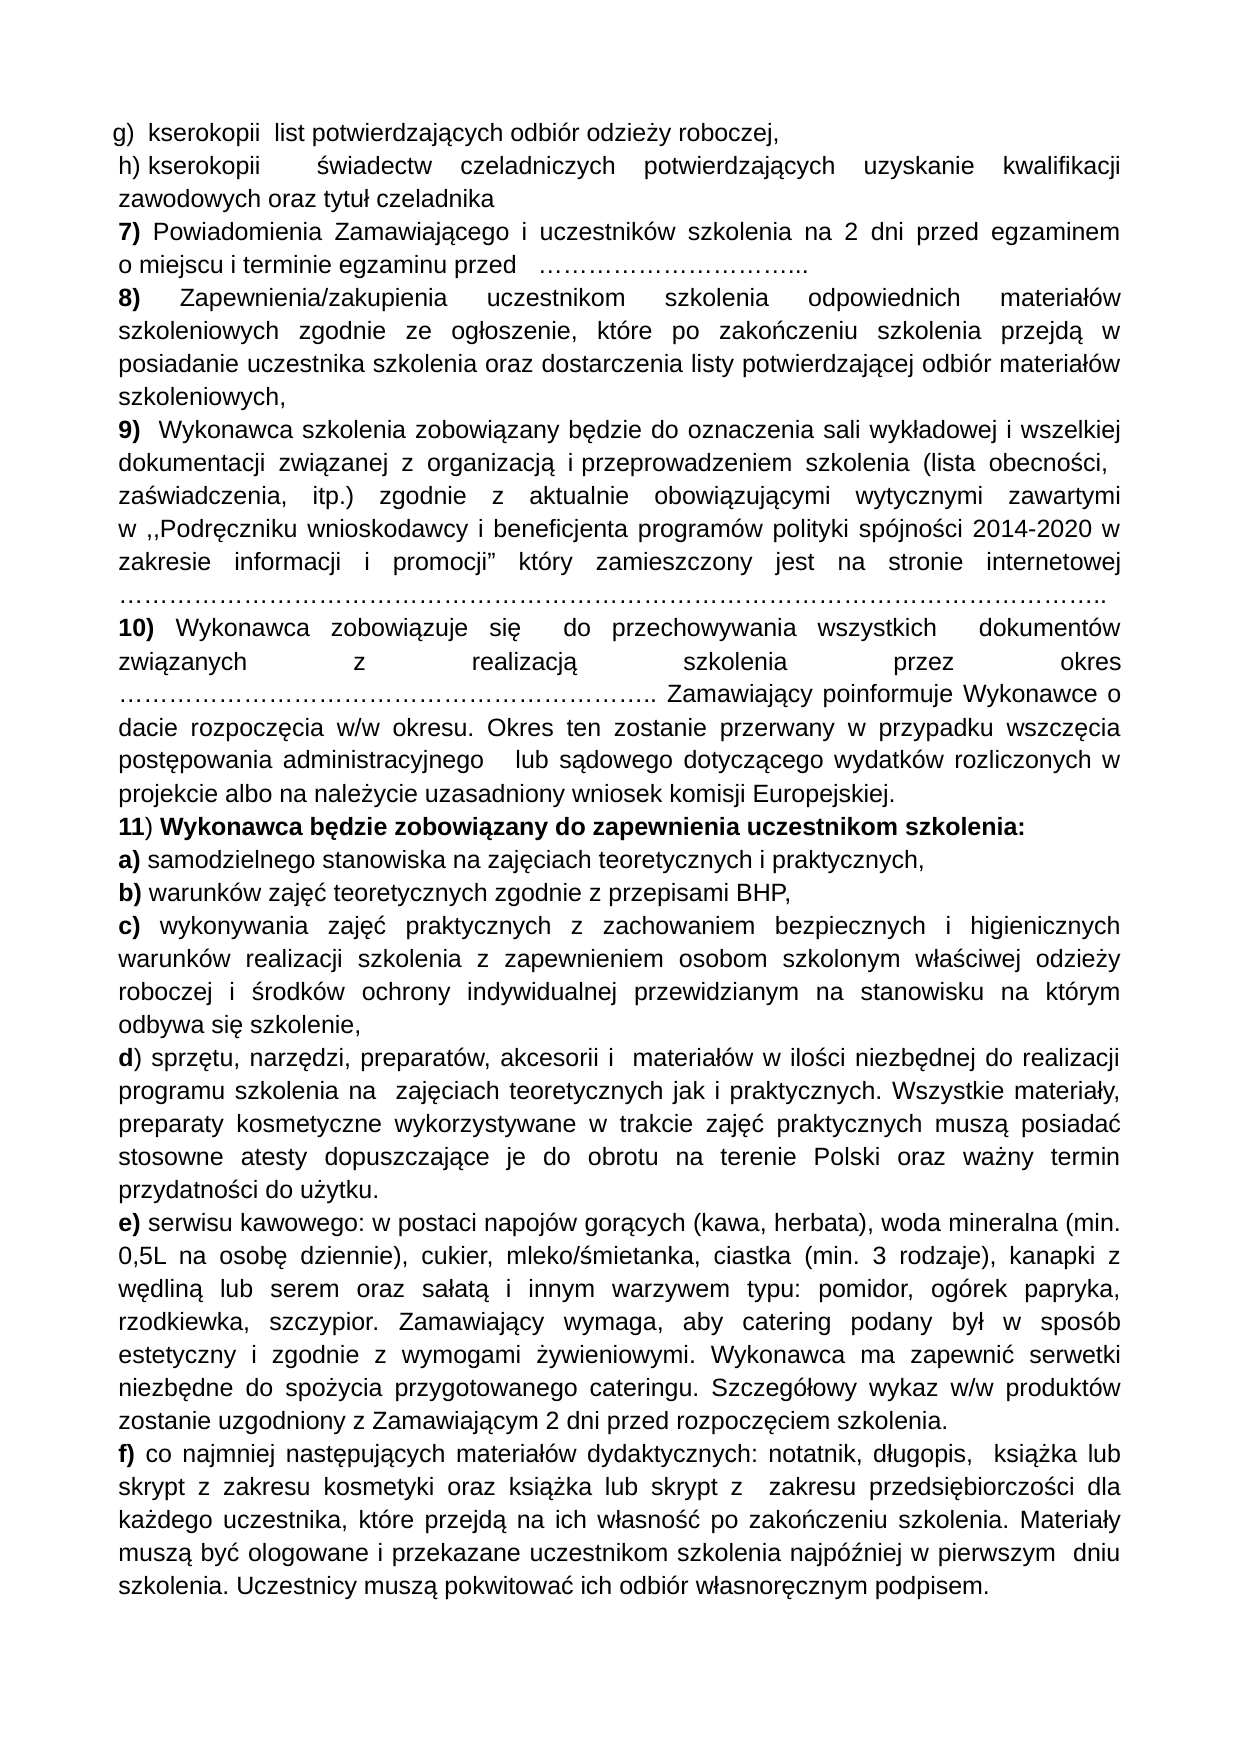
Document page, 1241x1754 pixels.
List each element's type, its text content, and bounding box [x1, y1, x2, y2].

text b) warunków zajęć teoretycznych zgodnie z przepisami BHP, [118, 878, 1122, 906]
text a) samodzielnego stanowiska na zajęciach teoretycznych i praktycznych, [118, 844, 1107, 873]
text e) serwisu kawowego: w postaci napojów gorących (kawa, herbata), woda mineralna (min. 0,5L na osobę dziennie), cukier, mleko/śmietanka, ciastka (min. 3 rodzaje), kanapki z wędliną lub serem oraz sałatą i innym warzywem typu: pomidor, ogórek papryka, rzodkiewka, szczypior. Zamawiający wymaga, aby catering podany był w sposób estetyczny i zgodnie z wymogami żywieniowymi. Wykonawca ma zapewnić serwetki niezbędne do spożycia przygotowanego cateringu. Szczegółowy wykaz w/w produktów zostanie uzgodniony z Zamawiającym 2 dni przed rozpoczęciem szkolenia. [118, 1208, 1122, 1435]
text 8) Zapewnienia/zakupienia uczestnikom szkolenia odpowiednich materiałów szkoleniowych zgodnie ze ogłoszenie, które po zakończeniu szkolenia przejdą w posiadanie uczestnika szkolenia oraz dostarczenia listy potwierdzającej odbiór materiałów szkoleniowych, [118, 283, 1122, 411]
list kserokopii świadectw czeladniczych potwierdzających uzyskanie kwalifikacji zawodowych oraz tytuł czeladnika [118, 151, 1122, 213]
text d) sprzętu, narzędzi, preparatów, akcesorii i materiałów w ilości niezbędnej do realizacji programu szkolenia na zajęciach teoretycznych jak i praktycznych. Wszystkie materiały, preparaty kosmetyczne wykorzystywane w trakcie zajęć praktycznych muszą posiadać stosowne atesty dopuszczające je do obrotu na terenie Polski oraz ważny termin przydatności do użytku. [118, 1043, 1122, 1203]
text f) co najmniej następujących materiałów dydaktycznych: notatnik, długopis, książka lub skrypt z zakresu kosmetyki oraz książka lub skrypt z zakresu przedsiębiorczości dla każdego uczestnika, które przejdą na ich własność po zakończeniu szkolenia. Materiały muszą być ologowane i przekazane uczestnikom szkolenia najpóźniej w pierwszym dniu szkolenia. Uczestnicy muszą pokwitować ich odbiór własnoręcznym podpisem. [118, 1439, 1122, 1600]
text 11) Wykonawca będzie zobowiązany do zapewnienia uczestnikom szkolenia: [118, 812, 1107, 840]
list kserokopii list potwierdzających odbiór odzieży roboczej, [112, 118, 1122, 147]
text 9) Wykonawca szkolenia zobowiązany będzie do oznaczenia sali wykładowej i wszelkiej dokumentacji związanej z organizacją i przeprowadzeniem szkolenia (lista obecności, zaświadczenia, itp.) zgodnie z aktualnie obowiązującymi wytycznymi zawartymi w ,,Podręczniku wnioskodawcy i beneficjenta programów polityki spójności 2014-2020 w zakresie informacji i promocji” który zamieszczony jest na stronie internetowej ……………………………………………………………………………………………………….. [118, 415, 1122, 609]
text c) wykonywania zajęć praktycznych z zachowaniem bezpiecznych i higienicznych warunków realizacji szkolenia z zapewnieniem osobom szkolonym właściwej odzieży roboczej i środków ochrony indywidualnej przewidzianym na stanowisku na którym odbywa się szkolenie, [118, 911, 1122, 1038]
text 10) Wykonawca zobowiązuje się do przechowywania wszystkich dokumentów związanych z realizacją szkolenia przez okres ……………………………………………………….. Zamawiający poinformuje Wykonawce o dacie rozpoczęcia w/w okresu. Okres ten zostanie przerwany w przypadku wszczęcia postępowania administracyjnego lub sądowego dotyczącego wydatków rozliczonych w projekcie albo na należycie uzasadniony wniosek komisji Europejskiej. [118, 613, 1122, 807]
text 7) Powiadomienia Zamawiającego i uczestników szkolenia na 2 dni przed egzaminem o miejscu i terminie egzaminu przed …………………………... [118, 217, 1122, 279]
